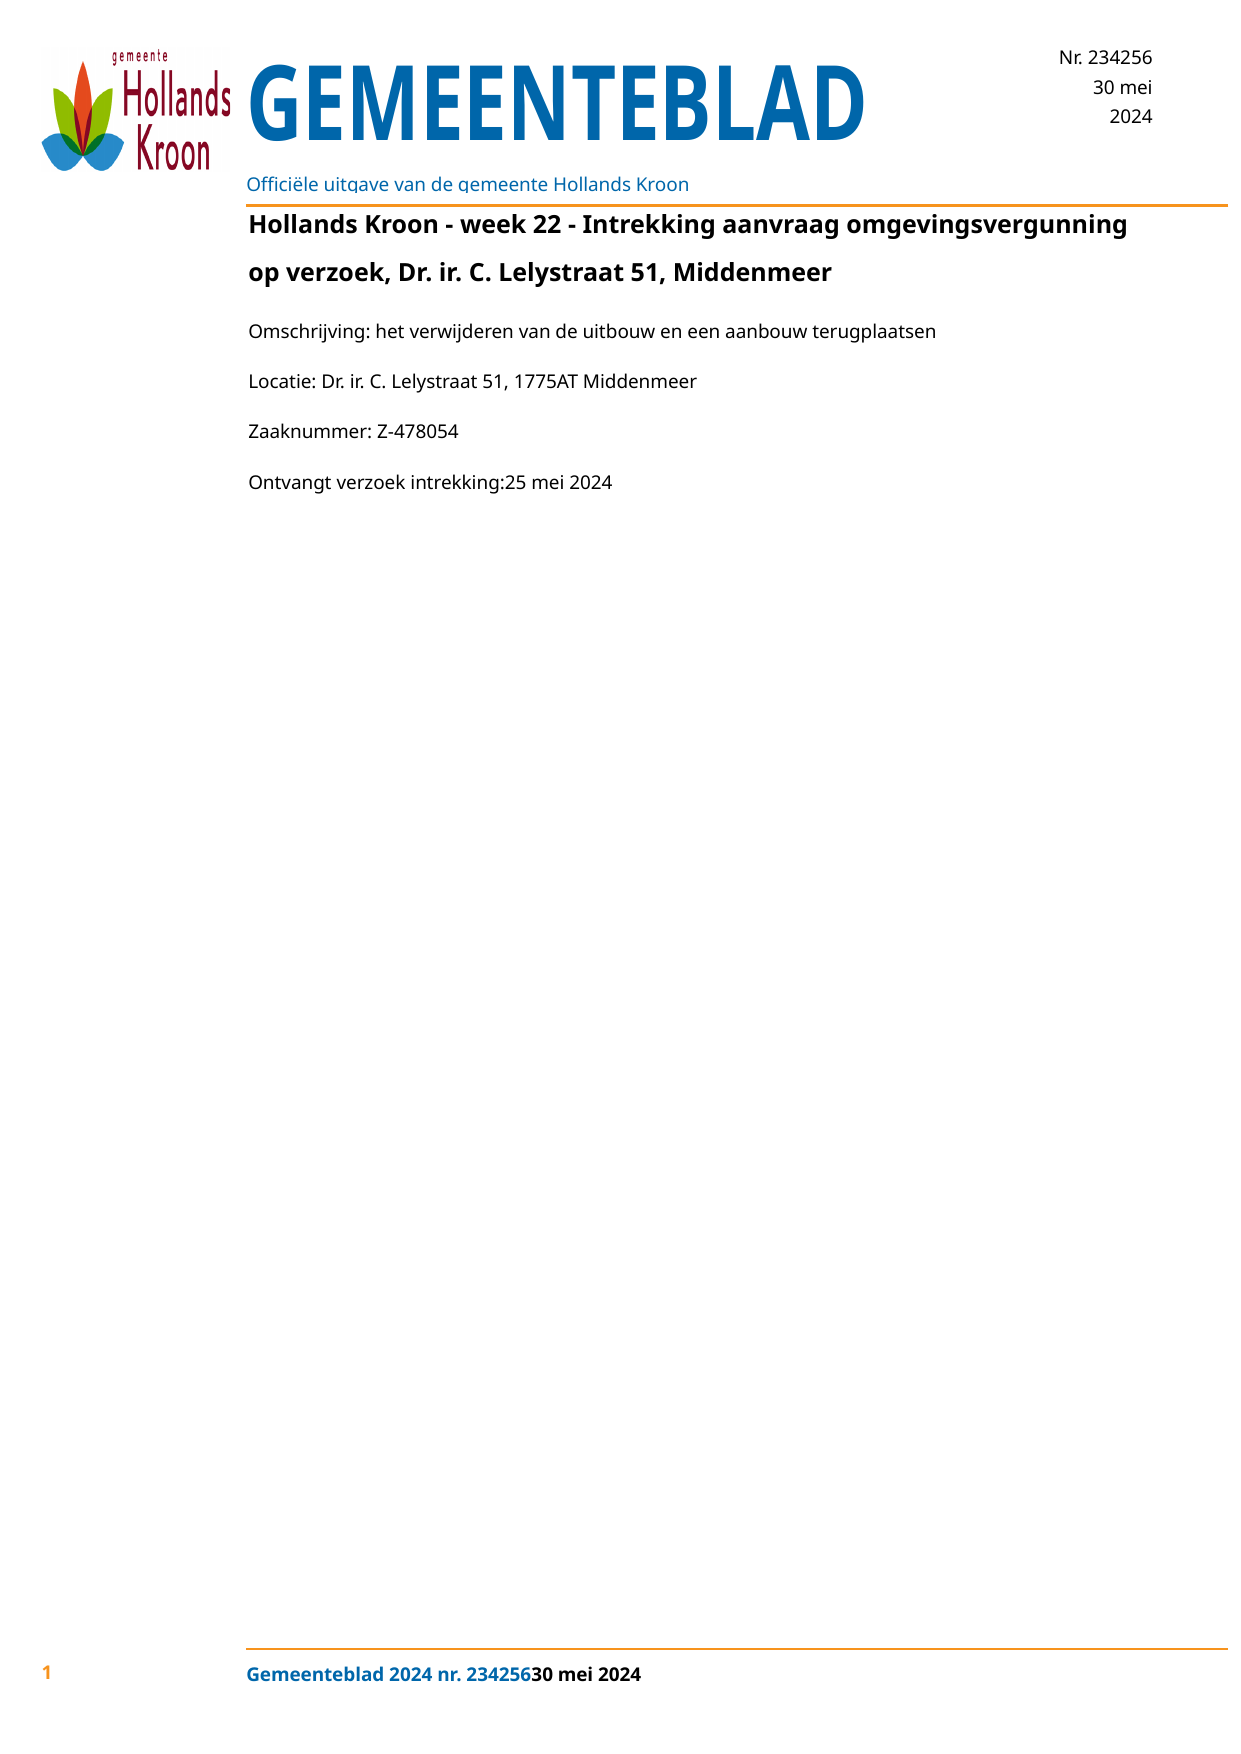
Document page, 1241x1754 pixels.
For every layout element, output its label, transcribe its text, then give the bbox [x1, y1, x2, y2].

text Ontvangt verzoek intrekking:25 mei 2024 [248, 469, 1152, 495]
text Hollands Kroon - week 22 - Intrekking aanvraag omgevingsvergunning op verzoek, Dr. ir. C. Lelystraat 51, Middenmeer [248, 207, 1152, 288]
text Locatie: Dr. ir. C. Lelystraat 51, 1775AT Middenmeer [248, 368, 1152, 394]
text Zaaknummer: Z-478054 [248, 419, 1152, 444]
picture [41, 47, 231, 172]
text Omschrijving: het verwijderen van de uitbouw en een aanbouw terugplaatsen [248, 318, 1152, 344]
